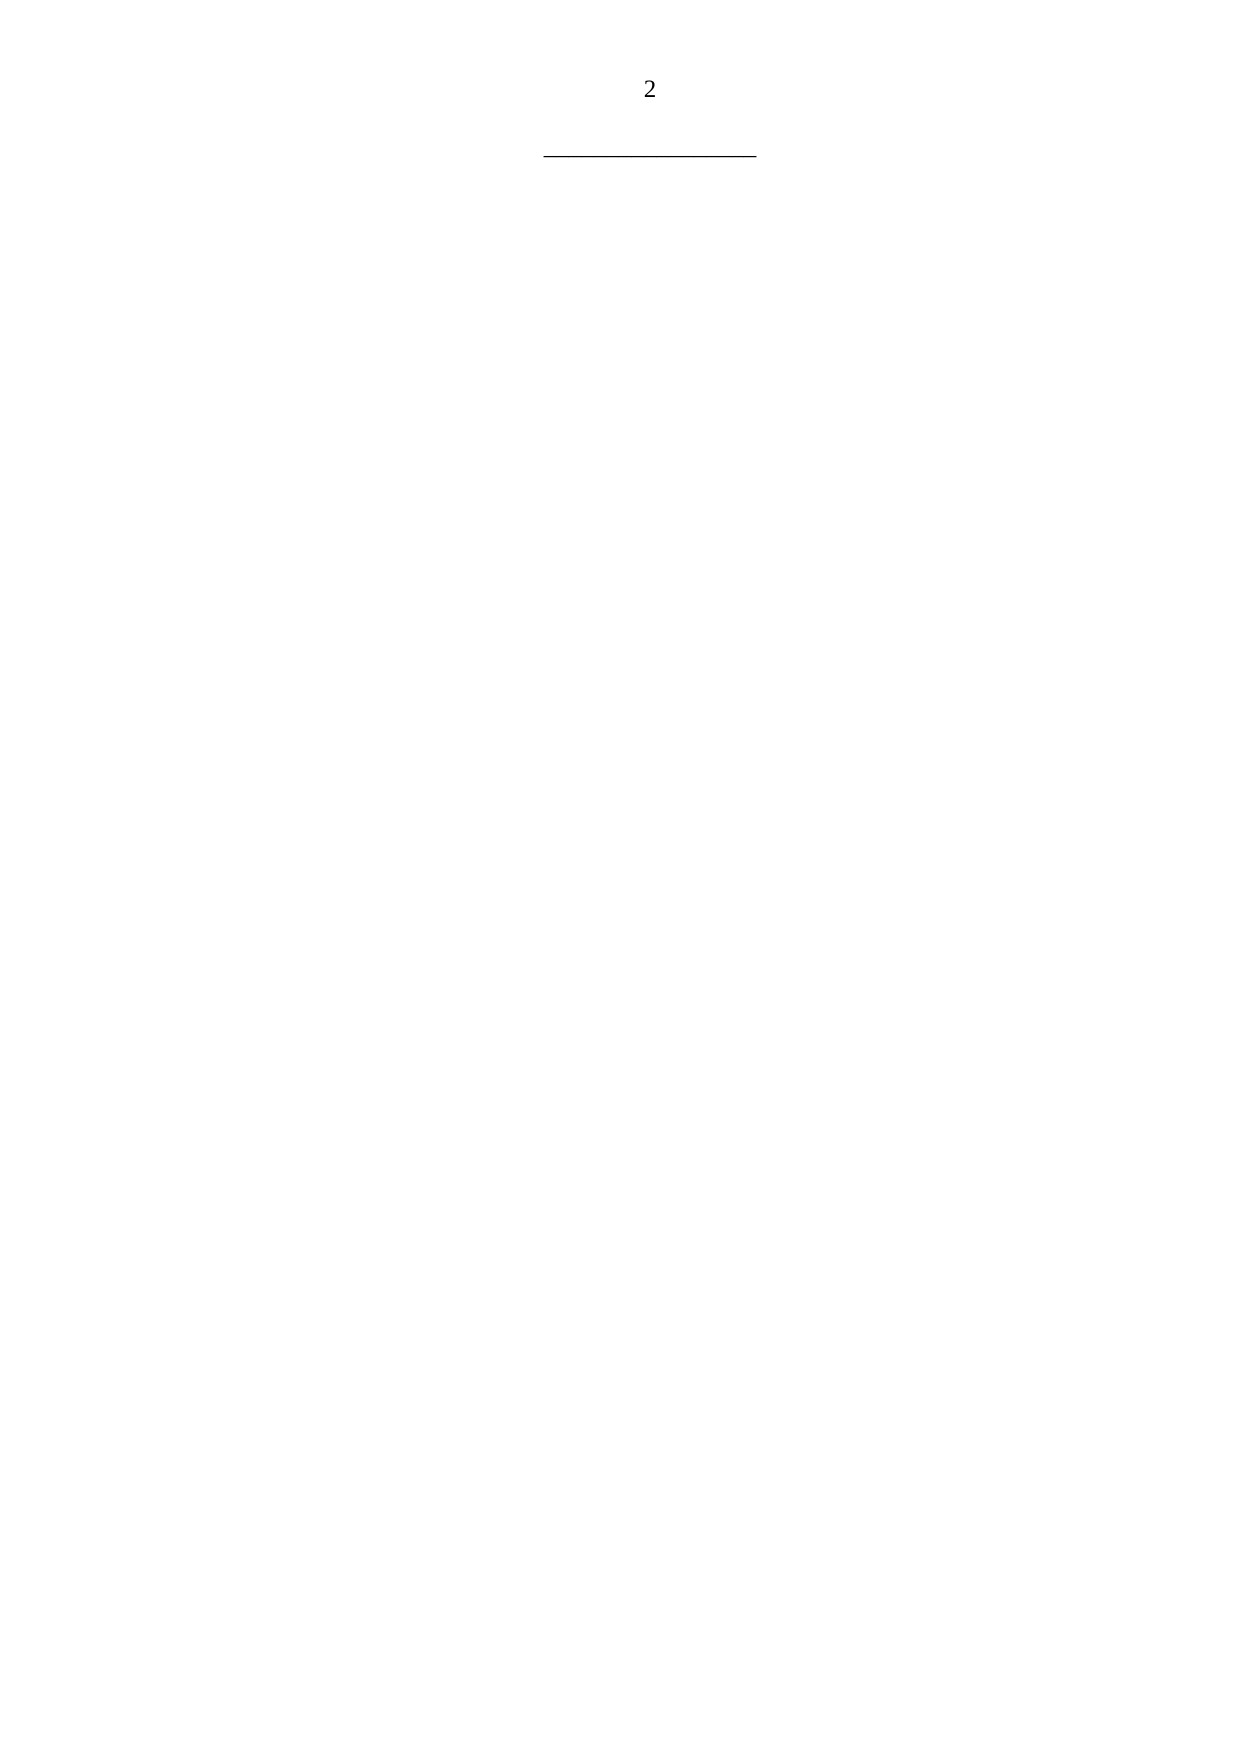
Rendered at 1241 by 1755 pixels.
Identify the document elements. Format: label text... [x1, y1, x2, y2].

text _________________ [177, 131, 1122, 160]
